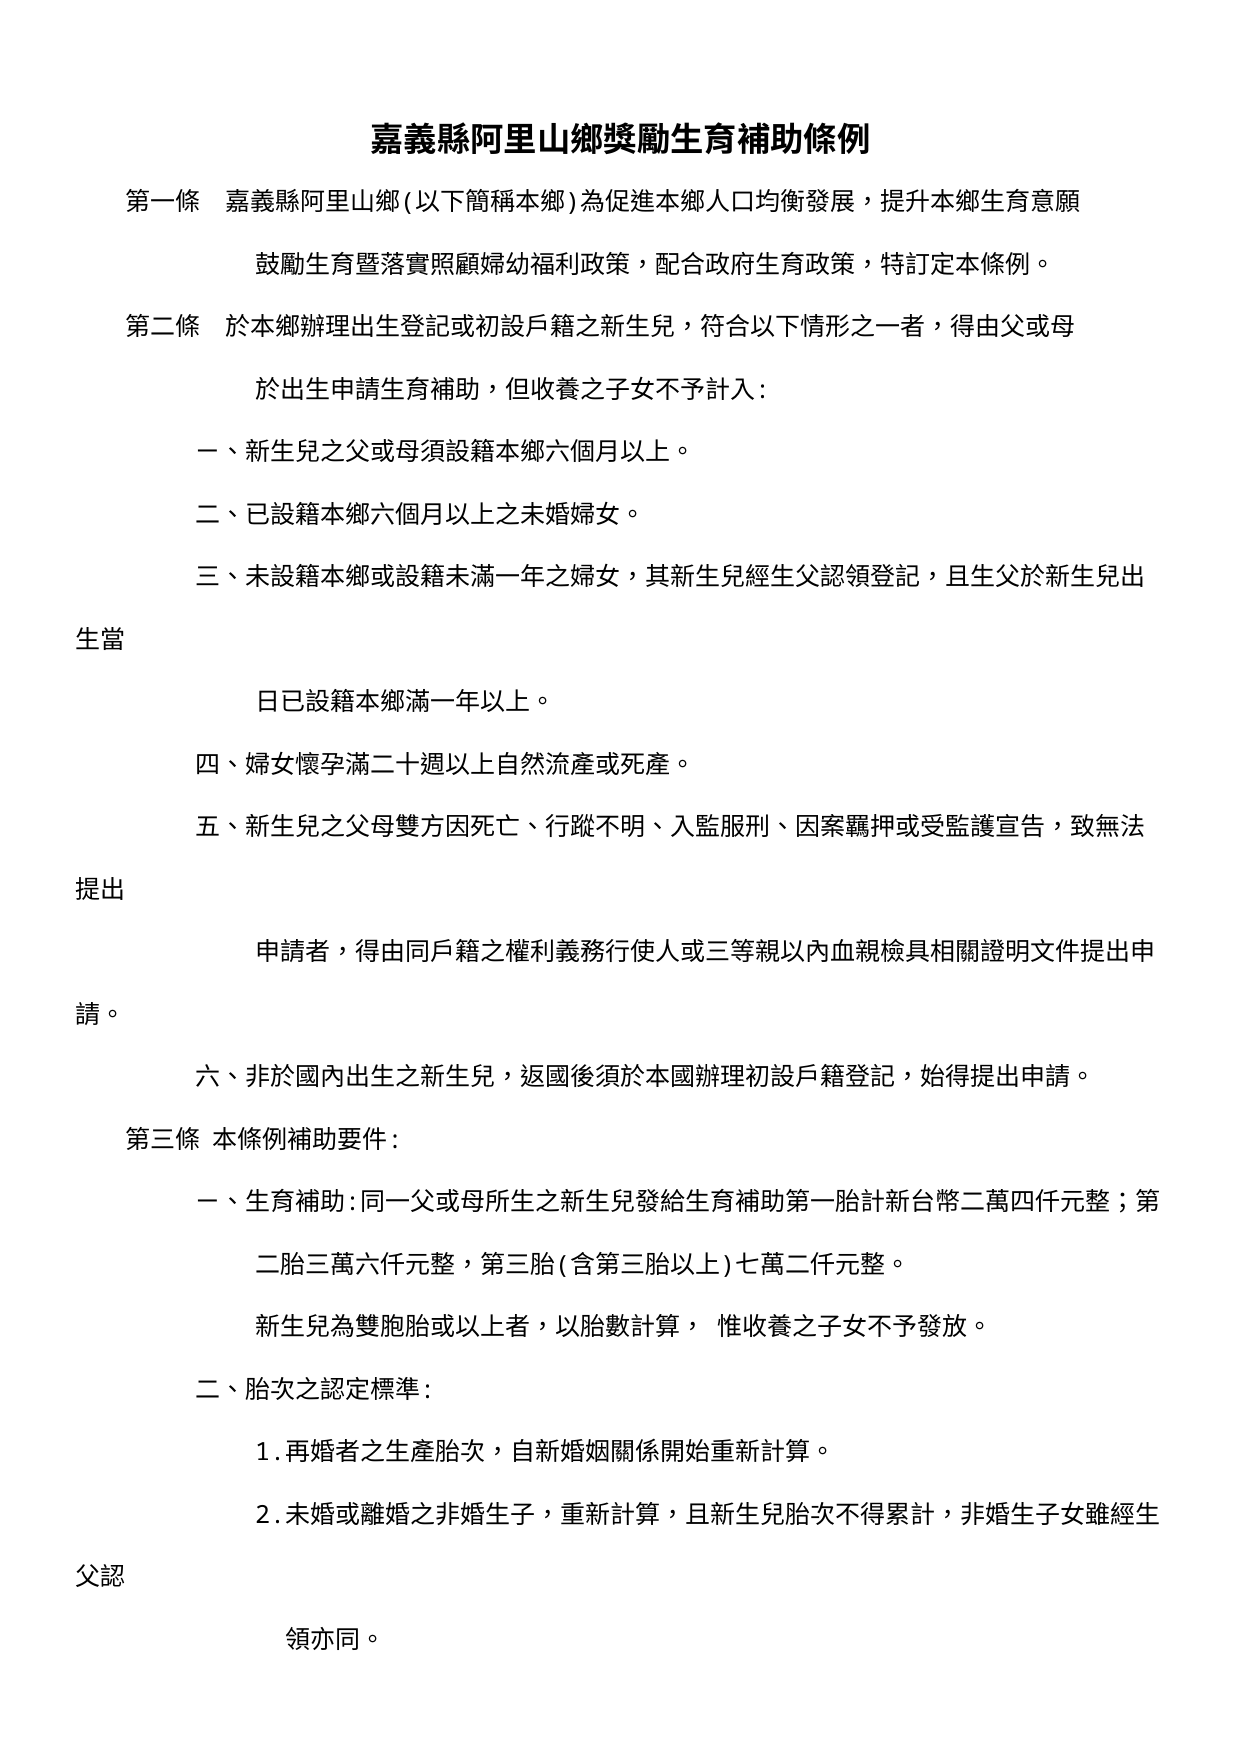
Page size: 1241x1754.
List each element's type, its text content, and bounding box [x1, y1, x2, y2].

text 新生兒為雙胞胎或以上者，以胎數計算， 惟收養之子女不予發放。 [75, 1283, 1165, 1346]
text ㄧ、新生兒之父或母須設籍本鄉六個月以上。 [75, 408, 1165, 471]
text 六、非於國內出生之新生兒，返國後須於本國辦理初設戶籍登記，始得提出申請。 [75, 1033, 1165, 1096]
text 第二條 於本鄉辦理出生登記或初設戶籍之新生兒，符合以下情形之一者，得由父或母 [125, 283, 1165, 346]
text 第三條 本條例補助要件: [125, 1096, 1165, 1158]
text 第一條 嘉義縣阿里山鄉(以下簡稱本鄉)為促進本鄉人口均衡發展，提升本鄉生育意願 [125, 158, 1165, 221]
text 二、胎次之認定標準: [75, 1346, 1165, 1408]
text 三、未設籍本鄉或設籍未滿一年之婦女，其新生兒經生父認領登記，且生父於新生兒出生當 [75, 533, 1165, 658]
text 五、新生兒之父母雙方因死亡、行蹤不明、入監服刑、因案羈押或受監護宣告，致無法提出 [75, 783, 1165, 908]
text 嘉義縣阿里山鄉獎勵生育補助條例 [75, 96, 1165, 158]
text 日已設籍本鄉滿一年以上。 [75, 658, 1165, 721]
text 申請者，得由同戶籍之權利義務行使人或三等親以內血親檢具相關證明文件提出申請。 [75, 908, 1165, 1033]
text 鼓勵生育暨落實照顧婦幼福利政策，配合政府生育政策，特訂定本條例。 [75, 221, 1165, 283]
text ㄧ、生育補助:同一父或母所生之新生兒發給生育補助第一胎計新台幣二萬四仟元整；第 [75, 1158, 1165, 1221]
text 1.再婚者之生產胎次，自新婚姻關係開始重新計算。 [75, 1408, 1165, 1471]
text 於出生申請生育補助，但收養之子女不予計入: [75, 346, 1165, 408]
text 二、已設籍本鄉六個月以上之未婚婦女。 [75, 471, 1165, 533]
text 二胎三萬六仟元整，第三胎(含第三胎以上)七萬二仟元整。 [75, 1221, 1165, 1283]
text 2.未婚或離婚之非婚生子，重新計算，且新生兒胎次不得累計，非婚生子女雖經生父認 [75, 1471, 1165, 1596]
text 四、婦女懷孕滿二十週以上自然流產或死產。 [75, 721, 1165, 783]
text 領亦同。 [75, 1596, 1165, 1658]
